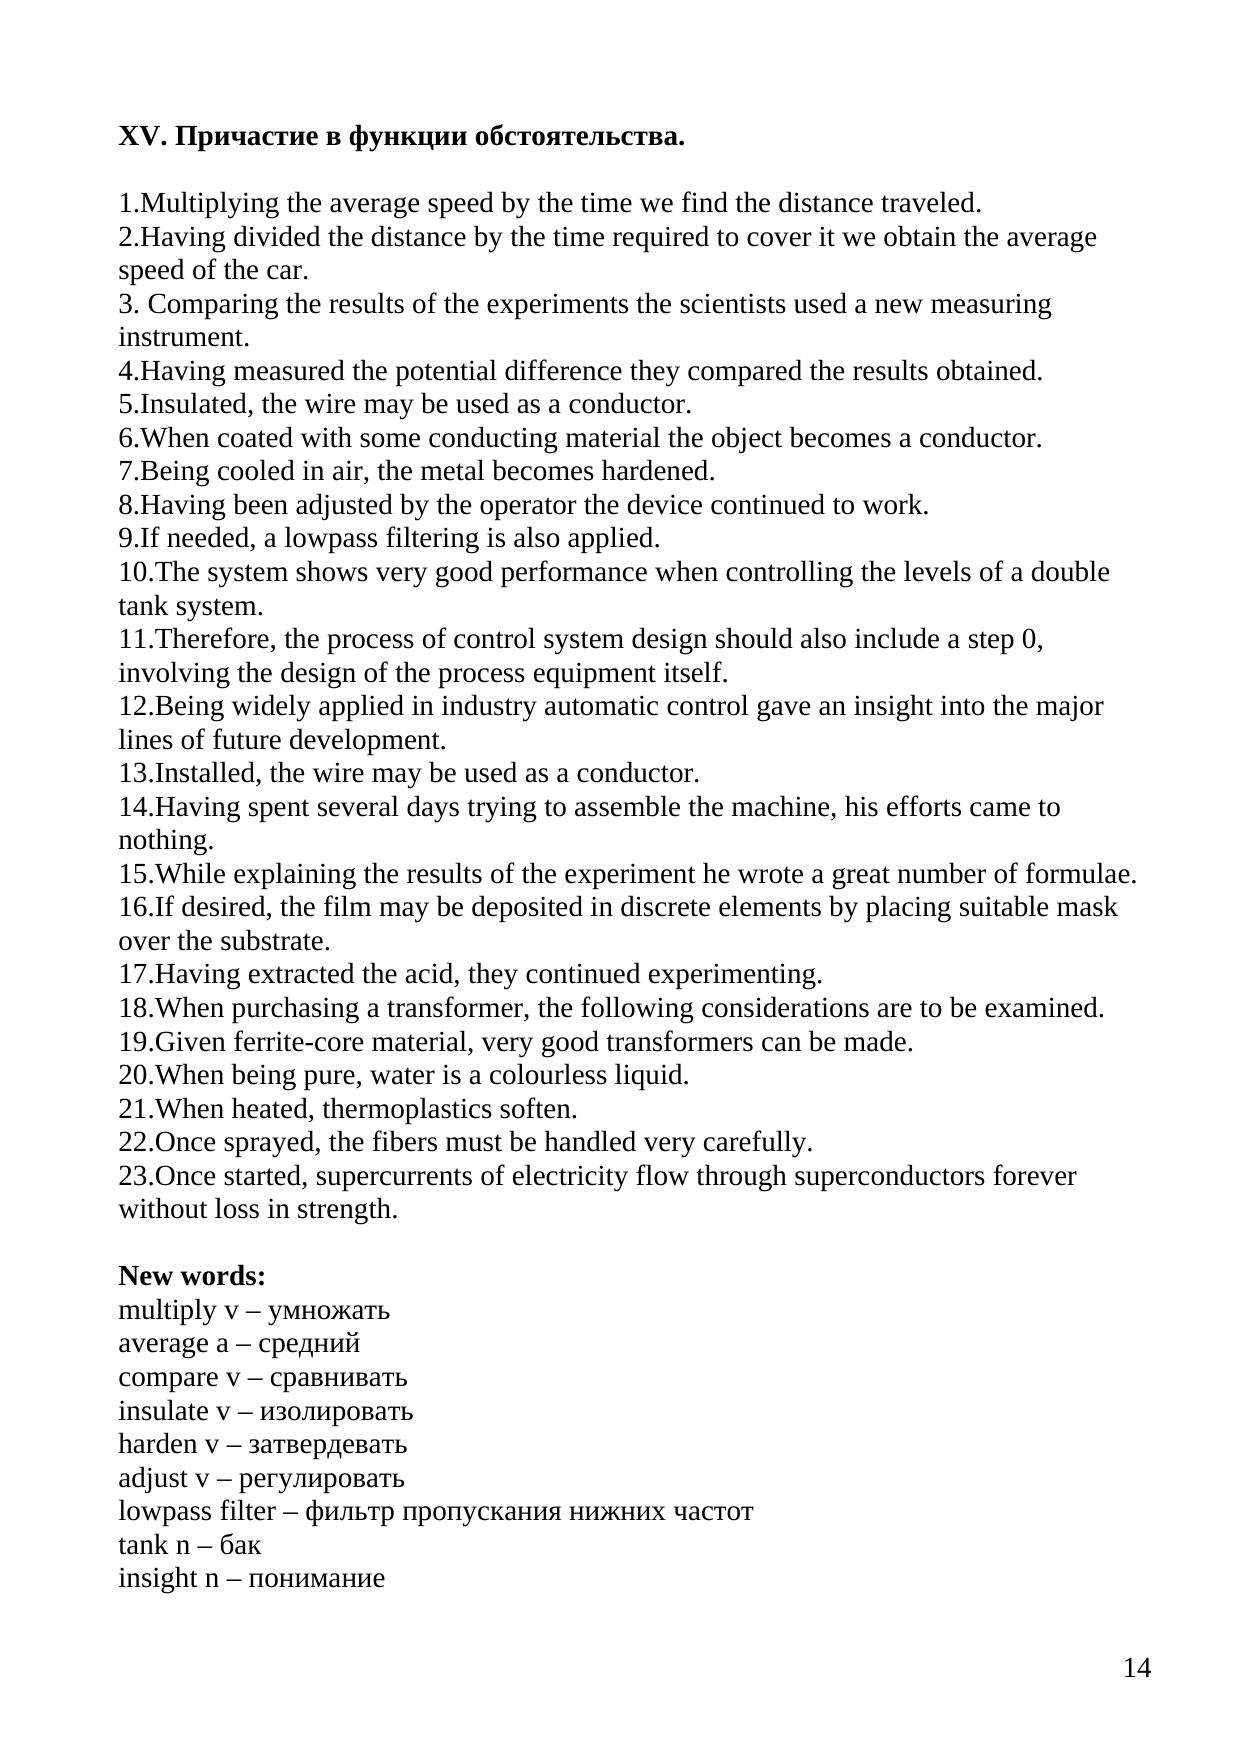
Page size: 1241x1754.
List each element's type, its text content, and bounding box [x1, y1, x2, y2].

text 21.When heated, thermoplastics soften. [118, 1091, 1152, 1124]
text 9.If needed, a lowpass filtering is also applied. [118, 521, 1152, 554]
text 12.Being widely applied in industry automatic control gave an insight into the major lines of future development. [118, 688, 1152, 755]
text insulate v – изолировать [118, 1393, 1152, 1426]
text multiply v – умножать [118, 1292, 1152, 1326]
text 1.Multiplying the average speed by the time we find the distance traveled. [118, 185, 1152, 219]
text 13.Installed, the wire may be used as a conductor. [118, 755, 1152, 789]
text 4.Having measured the potential difference they compared the results obtained. [118, 353, 1152, 386]
text 14.Having spent several days trying to assemble the machine, his efforts came to nothing. [118, 789, 1152, 856]
text 17.Having extracted the acid, they continued experimenting. [118, 957, 1152, 990]
text adjust v – регулировать [118, 1460, 1152, 1493]
text 8.Having been adjusted by the operator the device continued to work. [118, 487, 1152, 521]
text 16.If desired, the film may be deposited in discrete elements by placing suitable mask over the substrate. [118, 889, 1152, 957]
text lowpass filter – фильтр пропускания нижних частот [118, 1493, 1152, 1527]
text 22.Once sprayed, the fibers must be handled very carefully. [118, 1124, 1152, 1158]
text compare v – сравнивать [118, 1359, 1152, 1393]
text 5.Insulated, the wire may be used as a conductor. [118, 386, 1152, 420]
text 20.When being pure, water is a colourless liquid. [118, 1057, 1152, 1091]
text tank n – бак [118, 1527, 1152, 1560]
text 7.Being cooled in air, the metal becomes hardened. [118, 453, 1152, 487]
text average a – средний [118, 1326, 1152, 1359]
text 2.Having divided the distance by the time required to cover it we obtain the average speed of the car. [118, 219, 1152, 286]
text 10.The system shows very good performance when controlling the levels of a double tank system. [118, 554, 1152, 621]
text 3. Comparing the results of the experiments the scientists used a new measuring instrument. [118, 286, 1152, 353]
text New words: [118, 1258, 1152, 1292]
text XV. Причастие в функции обстоятельства. [118, 118, 1152, 152]
text insight n – понимание [118, 1560, 1152, 1594]
text 11.Therefore, the process of control system design should also include a step 0, involving the design of the process equipment itself. [118, 621, 1152, 688]
text harden v – затвердевать [118, 1426, 1152, 1460]
text 19.Given ferrite-core material, very good transformers can be made. [118, 1024, 1152, 1057]
text 18.When purchasing a transformer, the following considerations are to be examined. [118, 990, 1152, 1024]
text 15.While explaining the results of the experiment he wrote a great number of formulae. [118, 856, 1152, 889]
text 23.Once started, supercurrents of electricity flow through superconductors forever without loss in strength. [118, 1158, 1152, 1225]
text 6.When coated with some conducting material the object becomes a conductor. [118, 420, 1152, 453]
